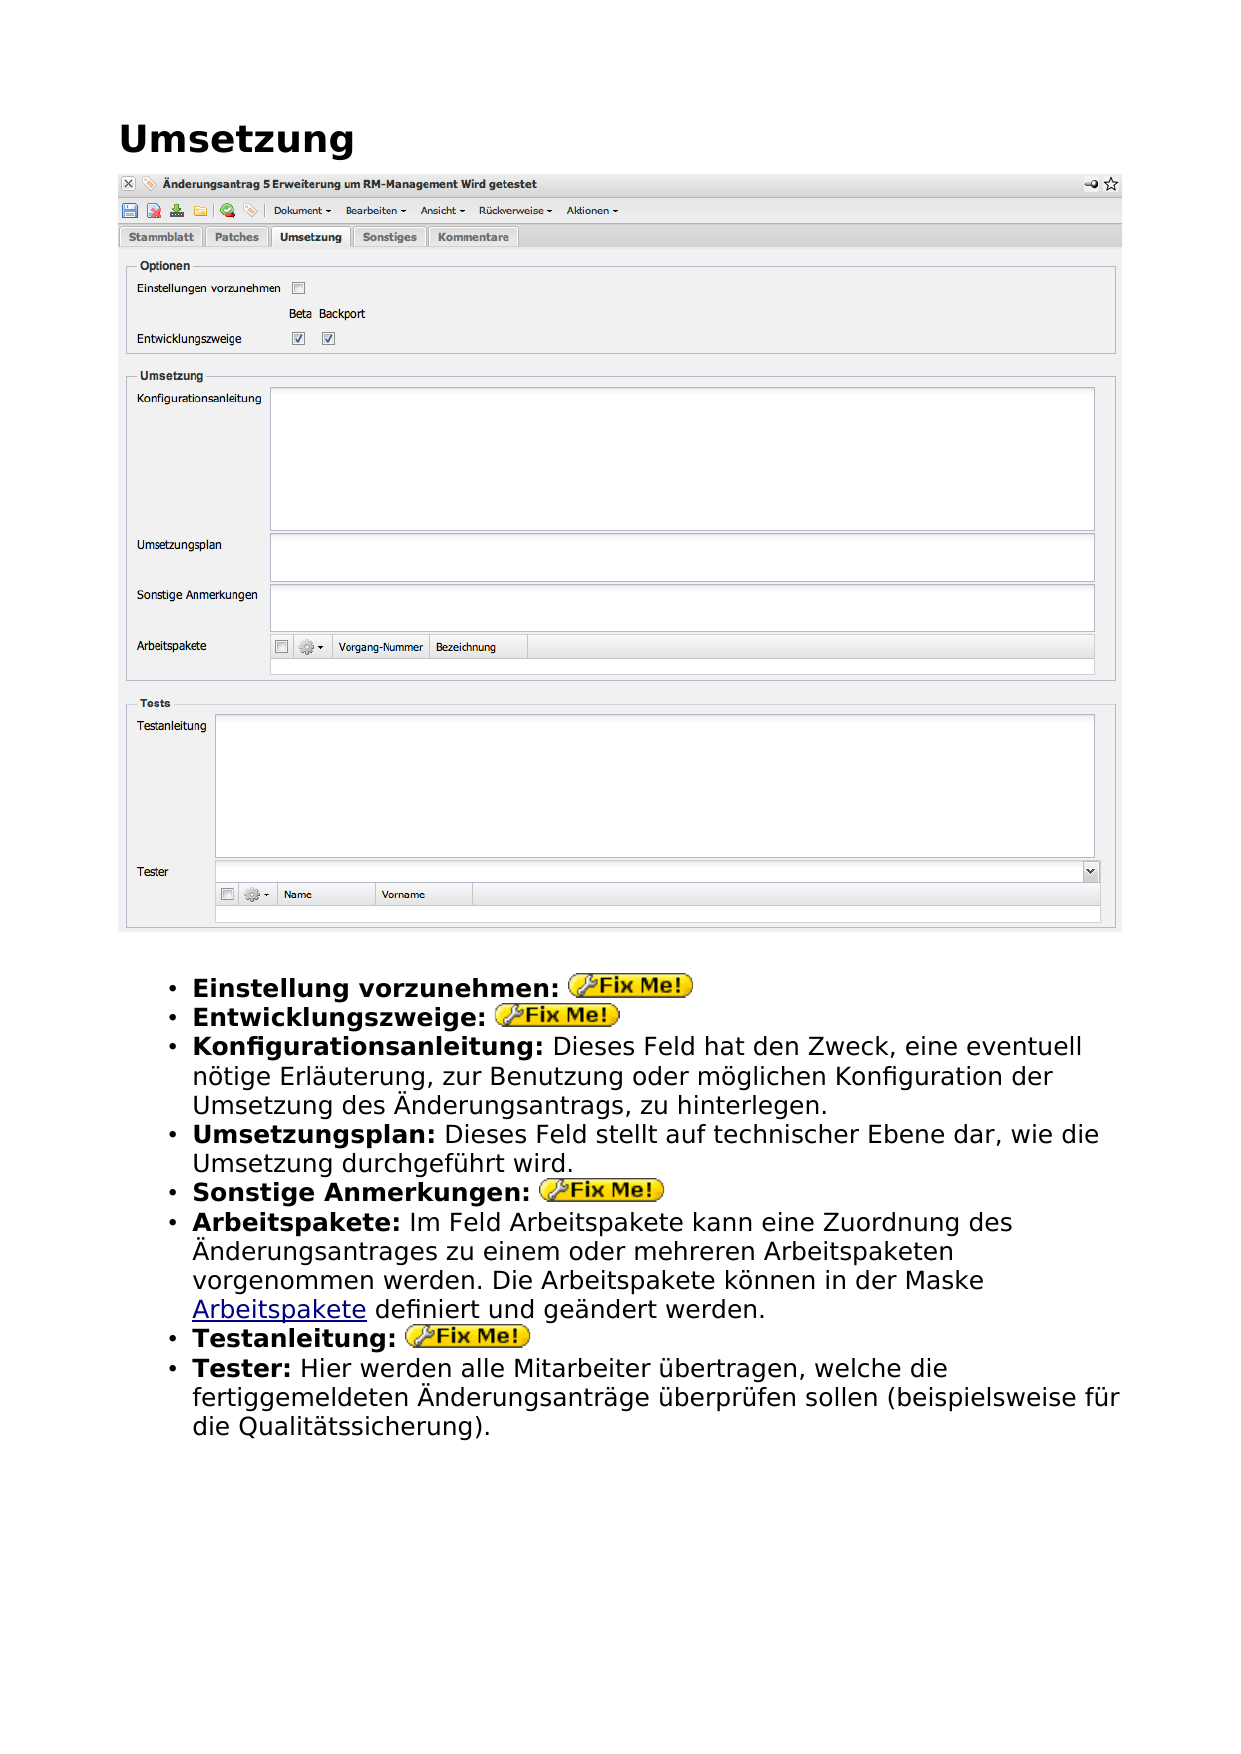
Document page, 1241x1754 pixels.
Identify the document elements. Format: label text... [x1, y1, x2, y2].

list Arbeitspakete: Im Feld Arbeitspakete kann eine Zuordnung des Änderungsantrages zu einem oder mehreren Arbeitspaketen vorgenommen werden. Die Arbeitspakete können in der Maske Arbeitspakete definiert und geändert werden. [177, 1208, 1122, 1324]
list Tester: Hier werden alle Mitarbeiter übertragen, welche die fertiggemeldeten Änderungsanträge überprüfen sollen (beispielsweise für die Qualitätssicherung). [177, 1354, 1122, 1441]
list Sonstige Anmerkungen: [177, 1178, 1122, 1208]
list Einstellung vorzunehmen: [177, 974, 1122, 1003]
picture [494, 1003, 620, 1027]
picture [405, 1324, 530, 1348]
list Konfigurationsanleitung: Dieses Feld hat den Zweck, eine eventuell nötige Erläuterung, zur Benutzung oder möglichen Konfiguration der Umsetzung des Änderungsantrags, zu hinterlegen. [177, 1032, 1122, 1120]
list Umsetzungsplan: Dieses Feld stellt auf technischer Ebene dar, wie die Umsetzung durchgeführt wird. [177, 1120, 1122, 1178]
subtitle Umsetzung [118, 118, 1122, 162]
picture [539, 1178, 665, 1202]
list Entwicklungszweige: [177, 1003, 1122, 1032]
picture [568, 973, 693, 998]
picture [118, 174, 1123, 932]
list Testanleitung: [177, 1324, 1122, 1354]
